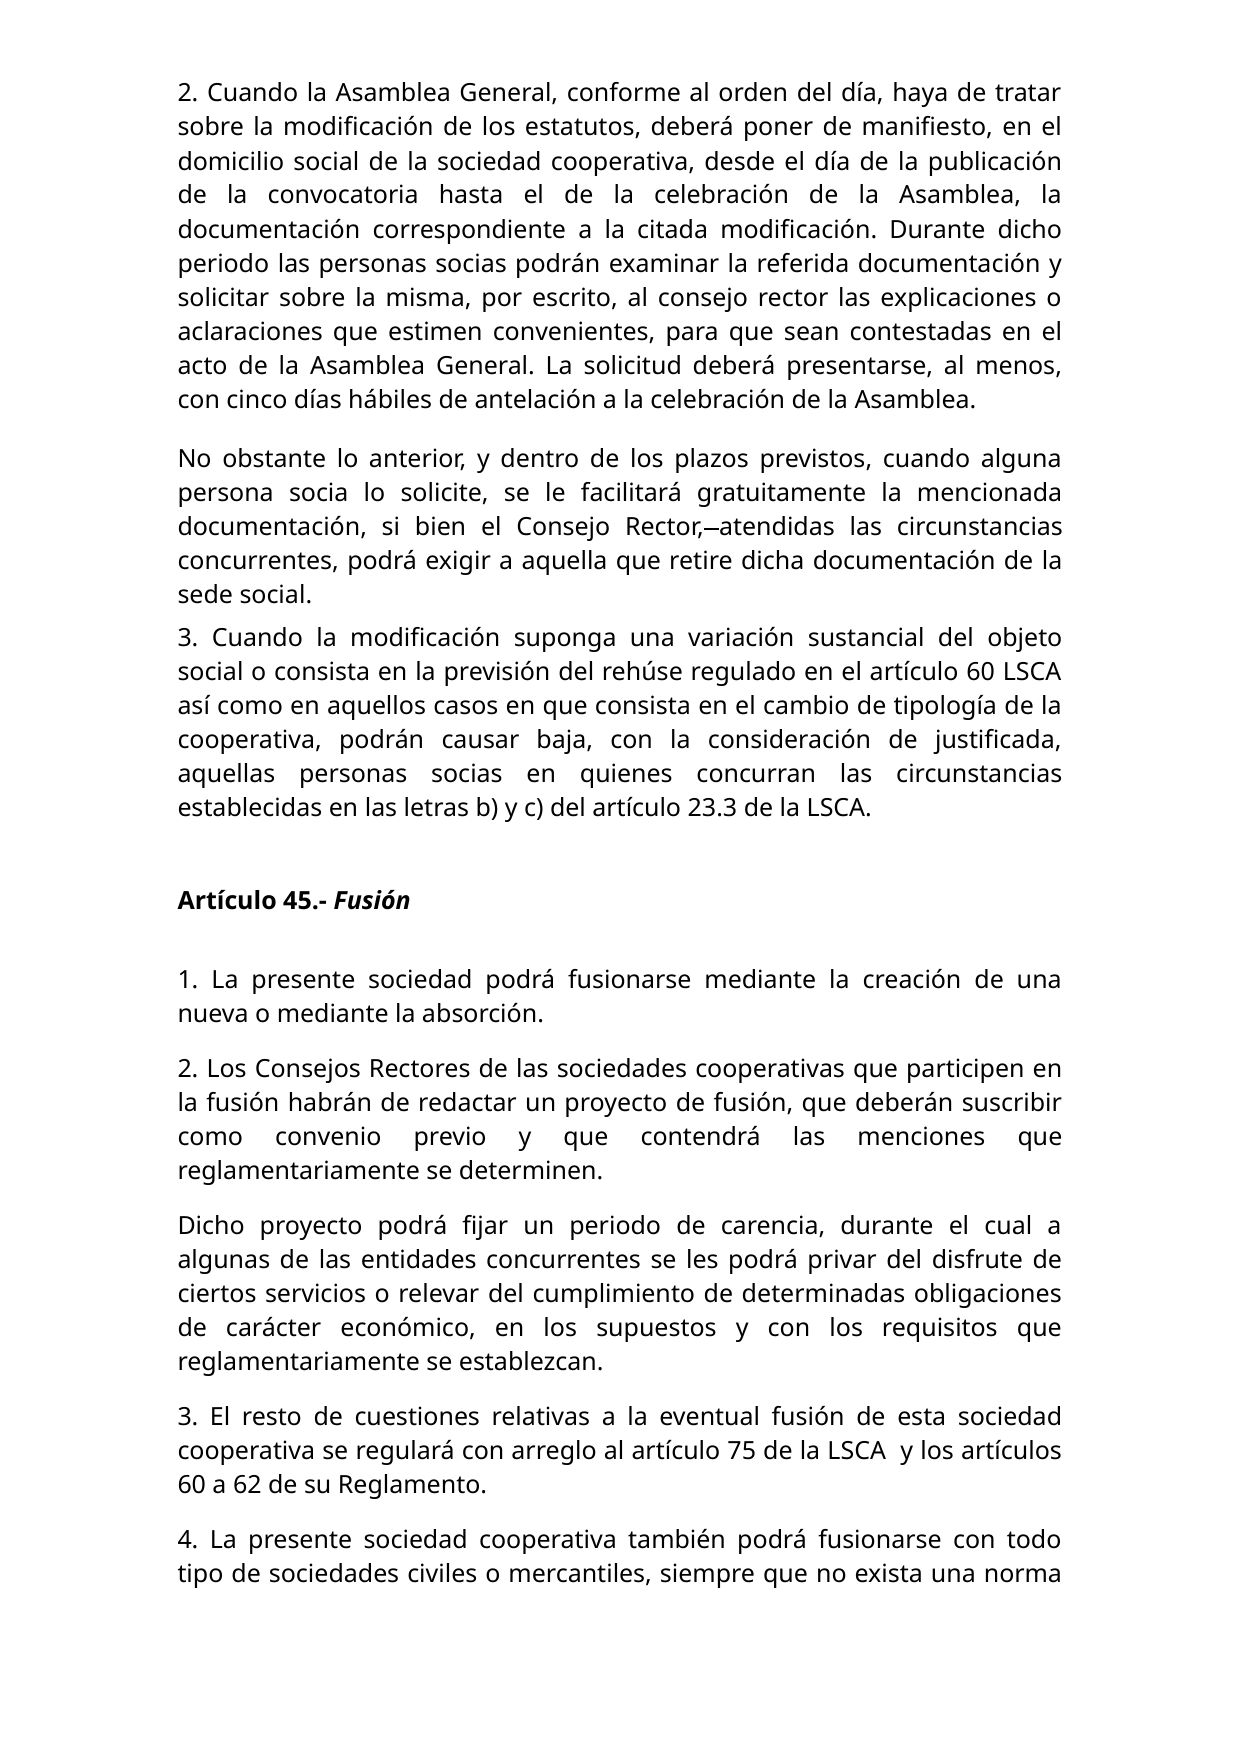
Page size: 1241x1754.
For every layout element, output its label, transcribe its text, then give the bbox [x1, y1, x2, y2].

subtitle Artículo 45.- Fusión [177, 883, 1063, 917]
text 2. Los Consejos Rectores de las sociedades cooperativas que participen en la fusión habrán de redactar un proyecto de fusión, que deberán suscribir como convenio previo y que contendrá las menciones que reglamentariamente se determinen. [177, 1050, 1063, 1186]
text 3. Cuando la modificación suponga una variación sustancial del objeto social o consista en la previsión del rehúse regulado en el artículo 60 LSCA así como en aquellos casos en que consista en el cambio de tipología de la cooperativa, podrán causar baja, con la consideración de justificada, aquellas personas socias en quienes concurran las circunstancias establecidas en las letras b) y c) del artículo 23.3 de la LSCA. [177, 619, 1063, 824]
text 3. El resto de cuestiones relativas a la eventual fusión de esta sociedad cooperativa se regulará con arreglo al artículo 75 de la LSCA y los artículos 60 a 62 de su Reglamento. [177, 1398, 1063, 1501]
text 4. La presente sociedad cooperativa también podrá fusionarse con todo tipo de sociedades civiles o mercantiles, siempre que no exista una norma [177, 1521, 1063, 1589]
text 2. Cuando la Asamblea General, conforme al orden del día, haya de tratar sobre la modificación de los estatutos, deberá poner de manifiesto, en el domicilio social de la sociedad cooperativa, desde el día de la publicación de la convocatoria hasta el de la celebración de la Asamblea, la documentación correspondiente a la citada modificación. Durante dicho periodo las personas socias podrán examinar la referida documentación y solicitar sobre la misma, por escrito, al consejo rector las explicaciones o aclaraciones que estimen convenientes, para que sean contestadas en el acto de la Asamblea General. La solicitud deberá presentarse, al menos, con cinco días hábiles de antelación a la celebración de la Asamblea. [177, 75, 1063, 416]
text Dicho proyecto podrá fijar un periodo de carencia, durante el cual a algunas de las entidades concurrentes se les podrá privar del disfrute de ciertos servicios o relevar del cumplimiento de determinadas obligaciones de carácter económico, en los supuestos y con los requisitos que reglamentariamente se establezcan. [177, 1207, 1063, 1378]
text No obstante lo anterior, y dentro de los plazos previstos, cuando alguna persona socia lo solicite, se le facilitará gratuitamente la mencionada documentación, si bien el Consejo Rector, atendidas las circunstancias concurrentes, podrá exigir a aquella que retire dicha documentación de la sede social. [177, 441, 1063, 611]
text 1. La presente sociedad podrá fusionarse mediante la creación de una nueva o mediante la absorción. [177, 961, 1063, 1029]
